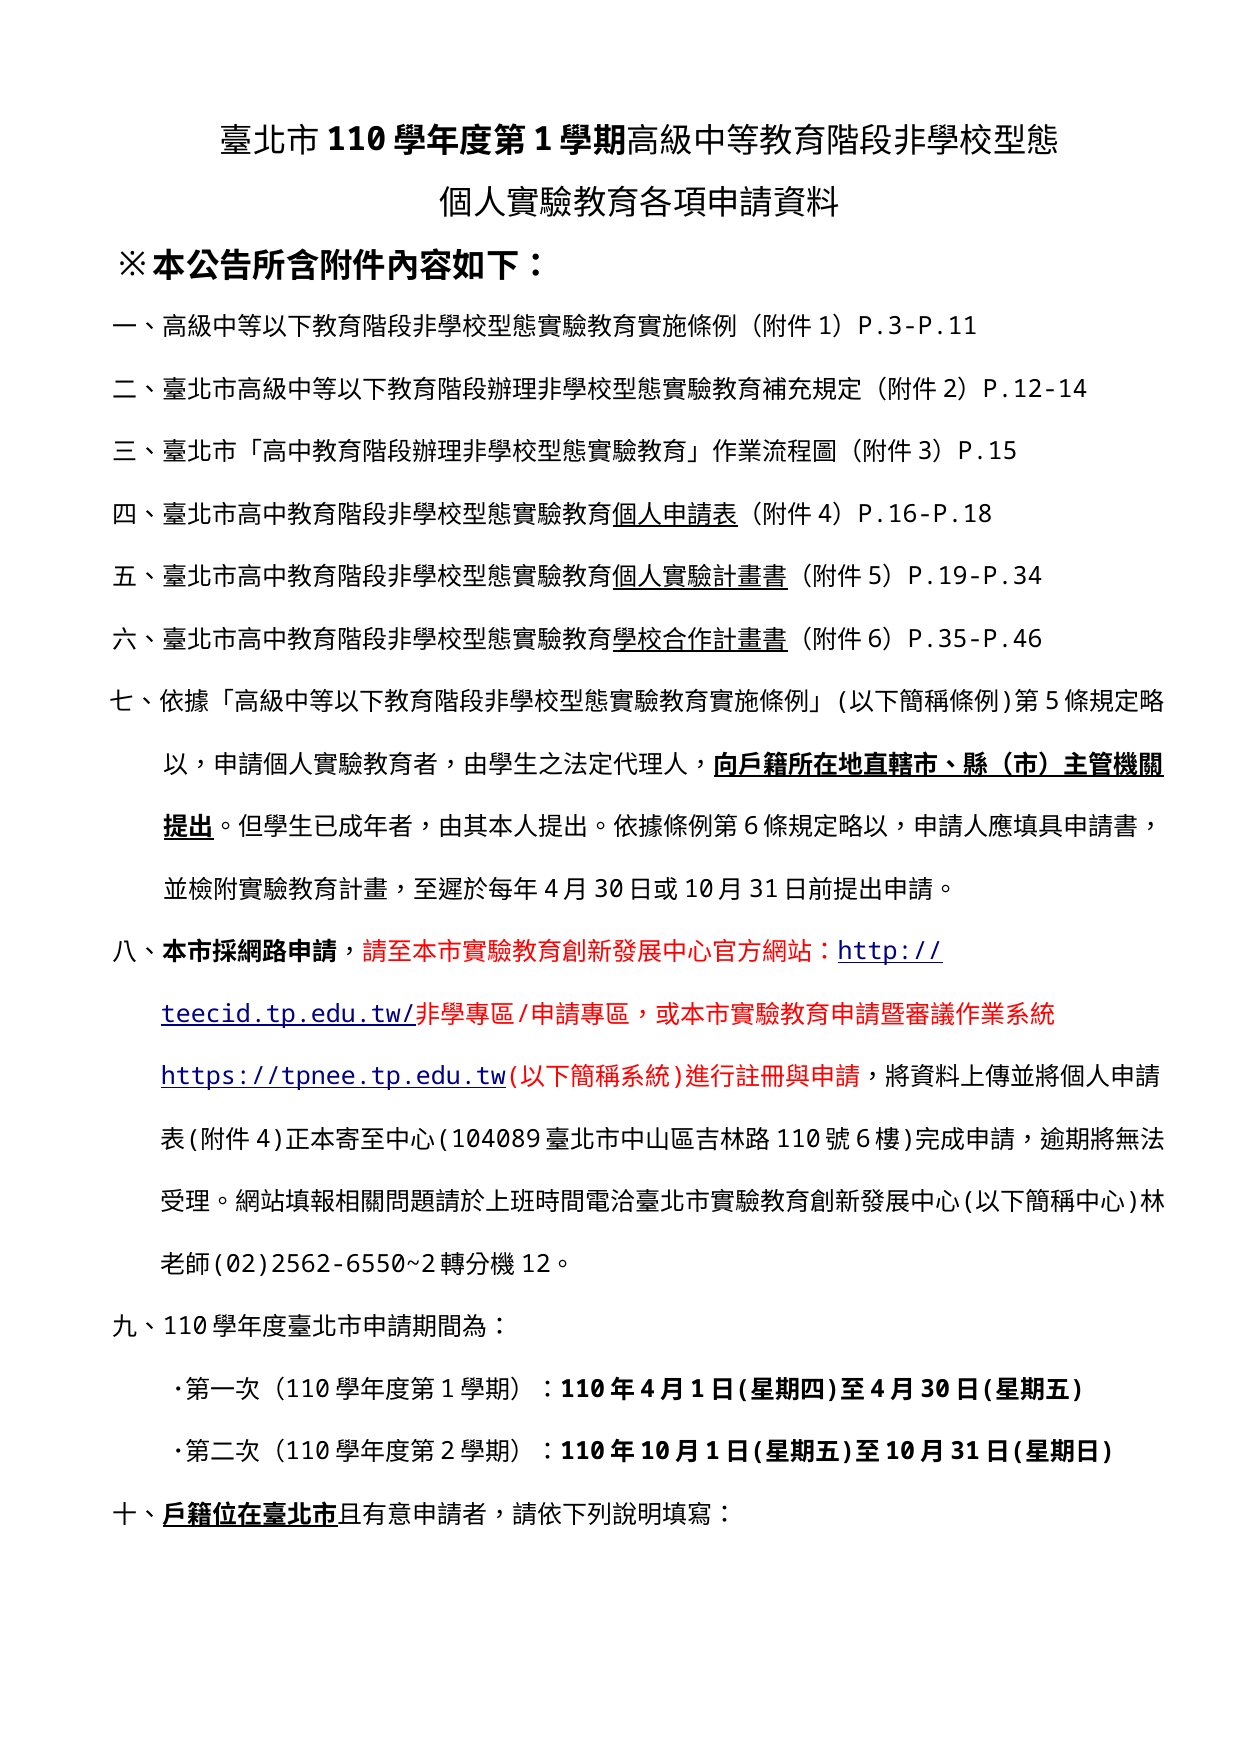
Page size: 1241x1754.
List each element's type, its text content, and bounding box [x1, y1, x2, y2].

text 臺北市110學年度第1學期高級中等教育階段非學校型態 [112, 96, 1167, 158]
text 十、戶籍位在臺北市且有意申請者，請依下列說明填寫： [112, 1471, 1167, 1533]
text 二、臺北市高級中等以下教育階段辦理非學校型態實驗教育補充規定（附件2）P.12-14 [112, 346, 1167, 408]
text 三、臺北市「高中教育階段辦理非學校型態實驗教育」作業流程圖（附件3）P.15 [112, 408, 1167, 471]
text 六、臺北市高中教育階段非學校型態實驗教育學校合作計畫書（附件6）P.35-P.46 [112, 596, 1158, 658]
text 八、本市採網路申請，請至本市實驗教育創新發展中心官方網站：http://teecid.tp.edu.tw/非學專區/申請專區，或本市實驗教育申請暨審議作業系統https://tpnee.tp.edu.tw(以下簡稱系統)進行註冊與申請，將資料上傳並將個人申請表(附件4)正本寄至中心(104089臺北市中山區吉林路110號6樓)完成申請，逾期將無法受理。網站填報相關問題請於上班時間電洽臺北市實驗教育創新發展中心(以下簡稱中心)林老師(02)2562-6550~2轉分機12。 [112, 908, 1167, 1283]
text 九、110學年度臺北市申請期間為： [112, 1283, 1167, 1346]
text 個人實驗教育各項申請資料 [112, 158, 1167, 221]
text 一、高級中等以下教育階段非學校型態實驗教育實施條例（附件1）P.3-P.11 [112, 283, 1167, 346]
text ･第二次（110學年度第2學期）：110年10月1日(星期五)至10月31日(星期日) [112, 1408, 1167, 1471]
text 七、依據「高級中等以下教育階段非學校型態實驗教育實施條例」(以下簡稱條例)第5條規定略以，申請個人實驗教育者，由學生之法定代理人，向戶籍所在地直轄市、縣（市）主管機關提出。但學生已成年者，由其本人提出。依據條例第6條規定略以，申請人應填具申請書，並檢附實驗教育計畫，至遲於每年4月30日或10月31日前提出申請。 [109, 658, 1167, 908]
text ※本公告所含附件內容如下： [112, 221, 1167, 283]
text ･第一次（110學年度第1學期）：110年4月1日(星期四)至4月30日(星期五) [112, 1346, 1167, 1408]
text 五、臺北市高中教育階段非學校型態實驗教育個人實驗計畫書（附件5）P.19-P.34 [112, 533, 1158, 596]
text 四、臺北市高中教育階段非學校型態實驗教育個人申請表（附件4）P.16-P.18 [112, 471, 1158, 533]
